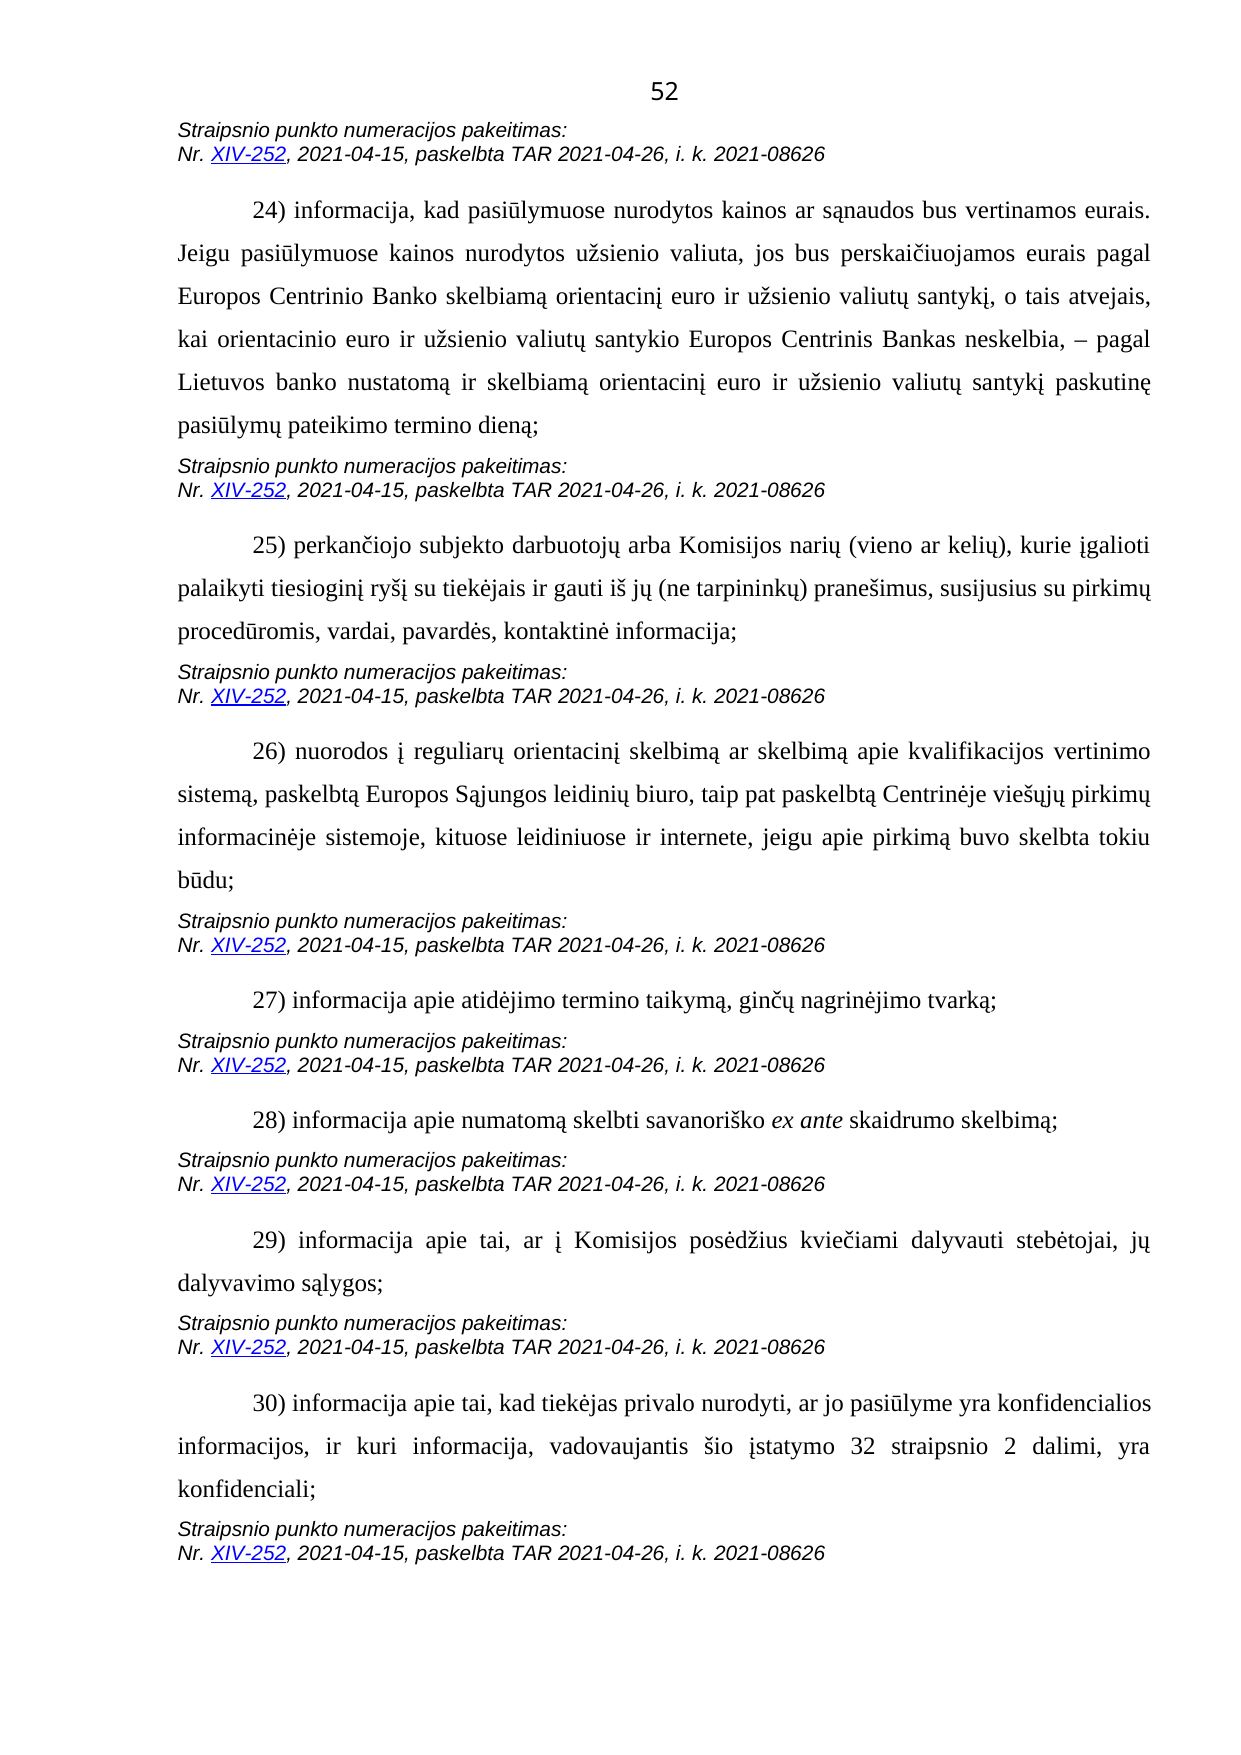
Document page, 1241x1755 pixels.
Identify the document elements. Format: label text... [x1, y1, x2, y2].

subtitle 29) informacija apie tai, ar į Komisijos posėdžius kviečiami dalyvauti stebėtojai, jų dalyvavimo sąlygos; [177, 1225, 1152, 1297]
text Straipsnio punkto numeracijos pakeitimas: [177, 659, 1152, 683]
text Straipsnio punkto numeracijos pakeitimas: [177, 1028, 1152, 1052]
text Straipsnio punkto numeracijos pakeitimas: [177, 453, 1152, 477]
text Nr. XIV-252, 2021-04-15, paskelbta TAR 2021-04-26, i. k. 2021-08626 [177, 1052, 1152, 1076]
text Straipsnio punkto numeracijos pakeitimas: [177, 1148, 1152, 1172]
text Nr. XIV-252, 2021-04-15, paskelbta TAR 2021-04-26, i. k. 2021-08626 [177, 933, 1152, 957]
text Nr. XIV-252, 2021-04-15, paskelbta TAR 2021-04-26, i. k. 2021-08626 [177, 1541, 1152, 1565]
subtitle 28) informacija apie numatomą skelbti savanoriško ex ante skaidrumo skelbimą; [177, 1105, 1152, 1134]
text Straipsnio punkto numeracijos pakeitimas: [177, 118, 1152, 142]
text Nr. XIV-252, 2021-04-15, paskelbta TAR 2021-04-26, i. k. 2021-08626 [177, 477, 1152, 501]
text Nr. XIV-252, 2021-04-15, paskelbta TAR 2021-04-26, i. k. 2021-08626 [177, 1172, 1152, 1196]
text Straipsnio punkto numeracijos pakeitimas: [177, 1517, 1152, 1541]
subtitle 30) informacija apie tai, kad tiekėjas privalo nurodyti, ar jo pasiūlyme yra konfidencialios informacijos, ir kuri informacija, vadovaujantis šio įstatymo 32 straipsnio 2 dalimi, yra konfidenciali; [177, 1388, 1152, 1503]
text Nr. XIV-252, 2021-04-15, paskelbta TAR 2021-04-26, i. k. 2021-08626 [177, 142, 1152, 166]
text Nr. XIV-252, 2021-04-15, paskelbta TAR 2021-04-26, i. k. 2021-08626 [177, 683, 1152, 707]
text 25) perkančiojo subjekto darbuotojų arba Komisijos narių (vieno ar kelių), kurie įgalioti palaikyti tiesioginį ryšį su tiekėjais ir gauti iš jų (ne tarpininkų) pranešimus, susijusius su pirkimų procedūromis, vardai, pavardės, kontaktinė informacija; [177, 530, 1152, 645]
text Nr. XIV-252, 2021-04-15, paskelbta TAR 2021-04-26, i. k. 2021-08626 [177, 1335, 1152, 1359]
text Straipsnio punkto numeracijos pakeitimas: [177, 909, 1152, 933]
text 24) informacija, kad pasiūlymuose nurodytos kainos ar sąnaudos bus vertinamos eurais. Jeigu pasiūlymuose kainos nurodytos užsienio valiuta, jos bus perskaičiuojamos eurais pagal Europos Centrinio Banko skelbiamą orientacinį euro ir užsienio valiutų santykį, o tais atvejais, kai orientacinio euro ir užsienio valiutų santykio Europos Centrinis Bankas neskelbia, – pagal Lietuvos banko nustatomą ir skelbiamą orientacinį euro ir užsienio valiutų santykį paskutinę pasiūlymų pateikimo termino dieną; [177, 195, 1152, 439]
text Straipsnio punkto numeracijos pakeitimas: [177, 1311, 1152, 1335]
subtitle 27) informacija apie atidėjimo termino taikymą, ginčų nagrinėjimo tvarką; [177, 985, 1152, 1014]
text 26) nuorodos į reguliarų orientacinį skelbimą ar skelbimą apie kvalifikacijos vertinimo sistemą, paskelbtą Europos Sąjungos leidinių biuro, taip pat paskelbtą Centrinėje viešųjų pirkimų informacinėje sistemoje, kituose leidiniuose ir internete, jeigu apie pirkimą buvo skelbta tokiu būdu; [177, 736, 1152, 894]
